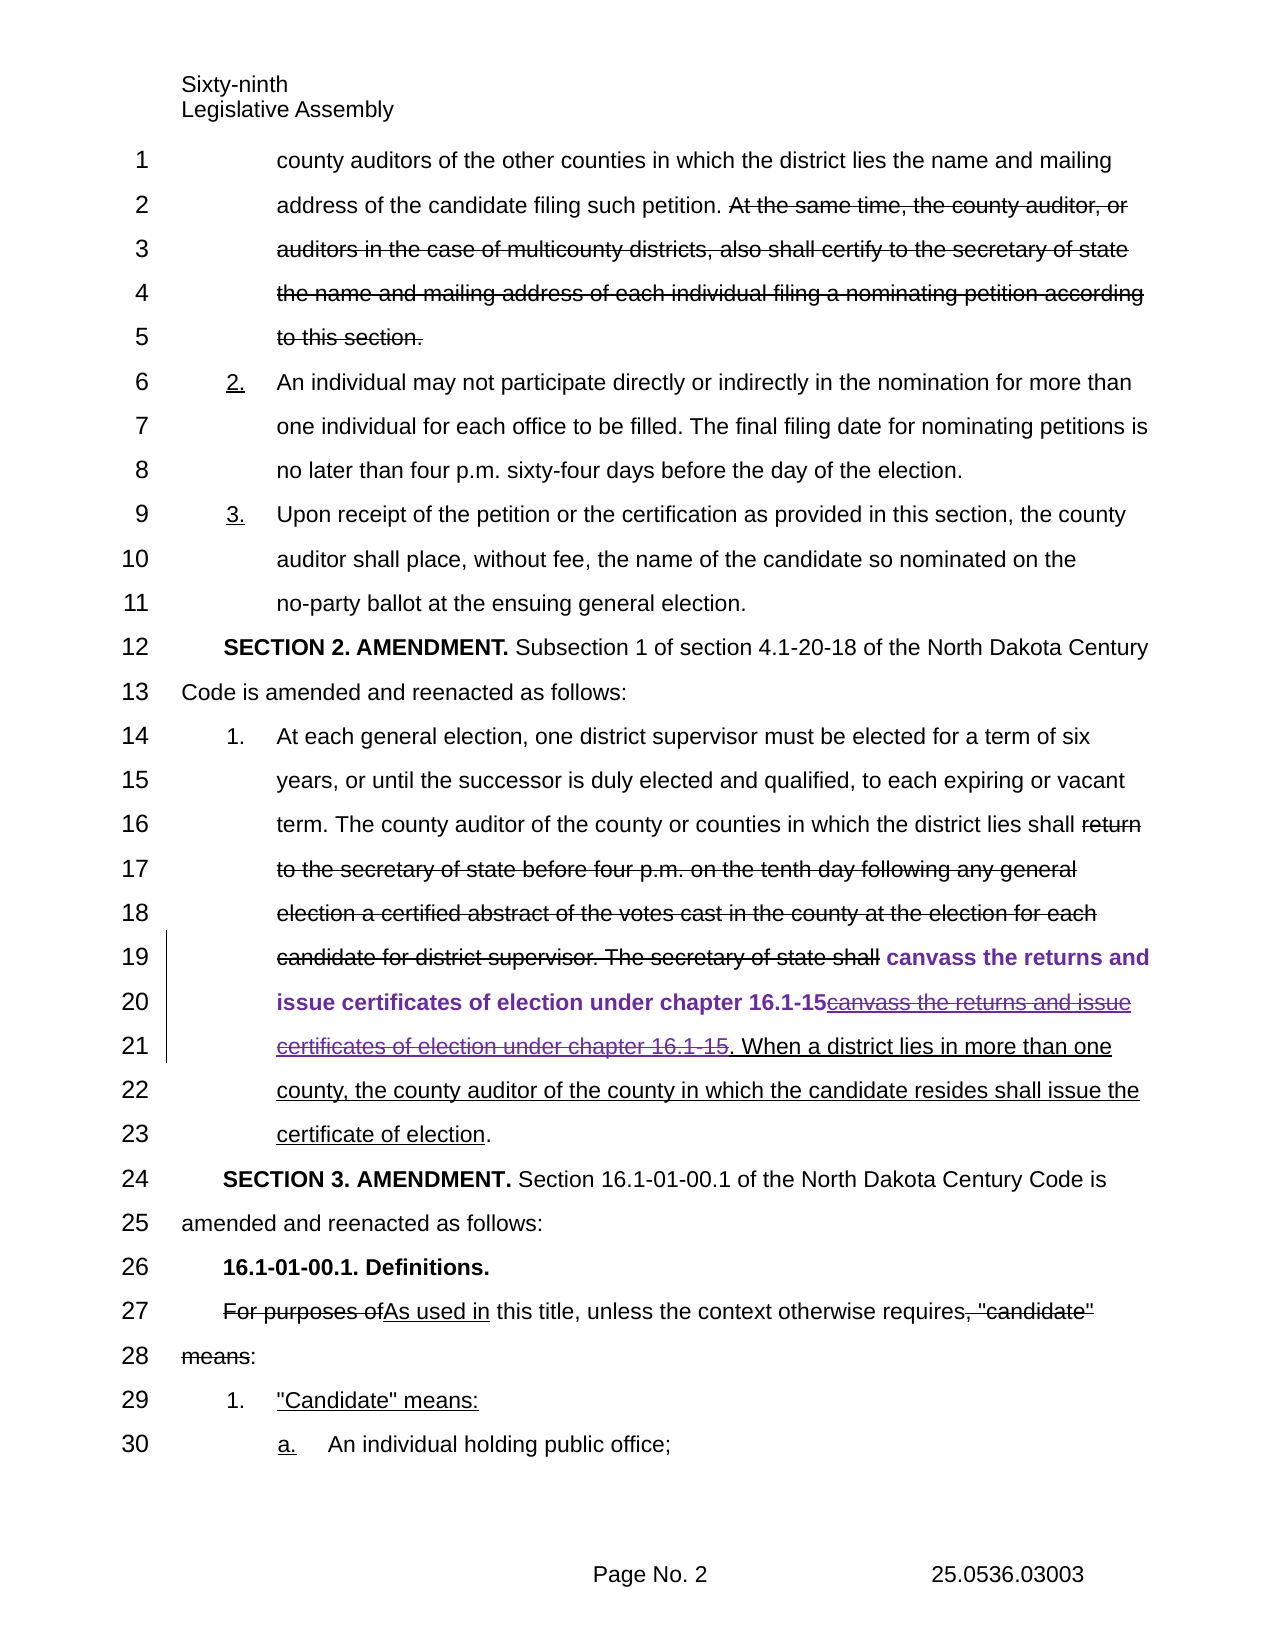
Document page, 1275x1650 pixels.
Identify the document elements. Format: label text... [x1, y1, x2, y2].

text a. An individual holding public office; [181, 1417, 1154, 1461]
text 3. Upon receipt of the petition or the certification as provided in this section, the county auditor shall place, without fee, the name of the candidate so nominated on the no‑party ballot at the ensuing general election. [181, 487, 1154, 620]
text SECTION 2. AMENDMENT. Subsection 1 of section 4.1‑20‑18 of the North Dakota Century Code is amended and reenacted as follows: [181, 620, 1154, 709]
text SECTION 3. AMENDMENT. Section 16.1‑01‑00.1 of the North Dakota Century Code is amended and reenacted as follows: [181, 1152, 1154, 1240]
text county auditors of the other counties in which the district lies the name and mailing address of the candidate filing such petition. At the same time, the county auditor, or auditors in the case of multicounty districts, also shall certify to the secretary of state the name and mailing address of each individual filing a nominating petition according to this section. [181, 133, 1154, 355]
subtitle 16.1‑01‑00.1. Definitions. [181, 1240, 1154, 1284]
text 1. "Candidate" means: [181, 1373, 1154, 1417]
text For purposes ofAs used in this title, unless the context otherwise requires, "candidate" means: [181, 1284, 1154, 1373]
text 2. An individual may not participate directly or indirectly in the nomination for more than one individual for each office to be filled. The final filing date for nominating petitions is no later than four p.m. sixty‑four days before the day of the election. [181, 355, 1154, 487]
text 1. At each general election, one district supervisor must be elected for a term of six years, or until the successor is duly elected and qualified, to each expiring or vacant term. The county auditor of the county or counties in which the district lies shall return to the secretary of state before four p.m. on the tenth day following any general election a certified abstract of the votes cast in the county at the election for each candidate for district supervisor. The secretary of state shall canvass the returns and issue certificates of election under chapter 16.1‑15. When a district lies in more than one county, the county auditor of the county in which the candidate resides shall issue the certificate of election. [181, 709, 1154, 1152]
